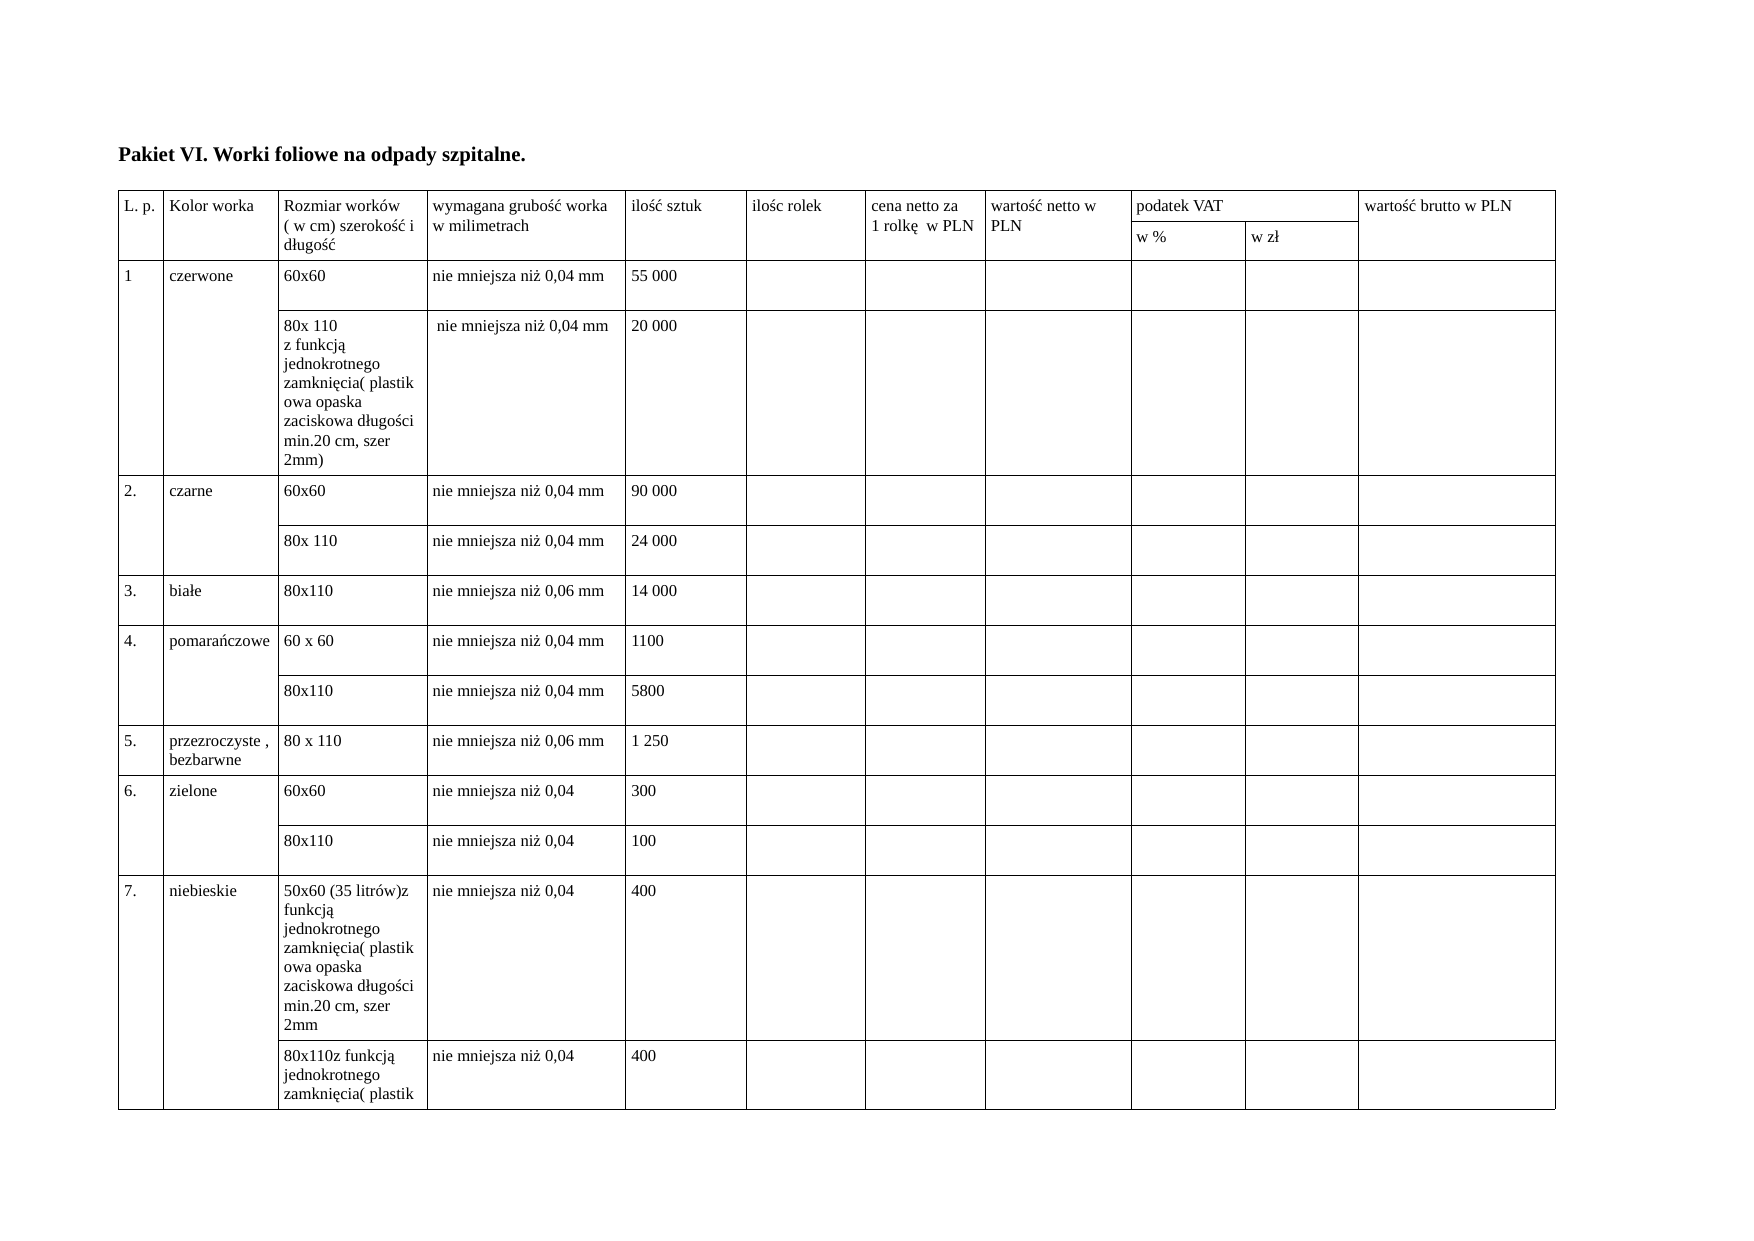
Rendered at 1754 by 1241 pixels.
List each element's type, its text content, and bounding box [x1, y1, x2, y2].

table_cell 3. [119, 576, 163, 624]
table_cell [986, 776, 1131, 824]
table_cell 20 000 [626, 311, 746, 474]
table_cell [986, 826, 1131, 874]
table_header Rozmiar worków ( w cm) szerokość i długość [279, 191, 427, 259]
table_cell [866, 311, 985, 474]
table_cell [1132, 261, 1245, 309]
table_header ilość sztuk [626, 191, 746, 259]
table_cell [1132, 876, 1245, 1039]
table_cell nie mniejsza niż 0,04 mm [428, 311, 625, 474]
table_header Kolor worka [164, 191, 278, 259]
table_cell 80x 110 [279, 526, 427, 574]
table_cell nie mniejsza niż 0,04 mm [428, 526, 625, 574]
table_cell [986, 1041, 1131, 1109]
table_cell 1 [119, 261, 163, 474]
table_cell nie mniejsza niż 0,04 [428, 826, 625, 874]
table_cell [1132, 576, 1245, 624]
table_cell 5800 [626, 676, 746, 724]
table_cell [1132, 826, 1245, 874]
table_cell [866, 1041, 985, 1109]
table_cell [1359, 1041, 1555, 1109]
table_cell czarne [164, 476, 278, 574]
table_cell [986, 576, 1131, 624]
table_cell [1246, 776, 1358, 824]
table_cell [866, 776, 985, 824]
table_cell [1132, 776, 1245, 824]
table_cell [747, 676, 865, 724]
table_cell [1359, 776, 1555, 824]
table_cell [1359, 476, 1555, 524]
table_cell [1132, 1041, 1245, 1109]
table_cell [1359, 576, 1555, 624]
table_header cena netto za 1 rolkę w PLN [866, 191, 985, 259]
table_cell [1132, 676, 1245, 724]
table_cell [1132, 311, 1245, 474]
table_cell [747, 261, 865, 309]
table_cell 300 [626, 776, 746, 824]
table_cell nie mniejsza niż 0,04 [428, 776, 625, 824]
table_cell białe [164, 576, 278, 624]
table_cell [747, 1041, 865, 1109]
table_cell [1359, 876, 1555, 1039]
table_cell 7. [119, 876, 163, 1109]
table_cell 60 x 60 [279, 626, 427, 674]
table_cell 5. [119, 726, 163, 774]
table_cell [1246, 726, 1358, 774]
table_cell [1246, 526, 1358, 574]
table_cell [1246, 626, 1358, 674]
table_cell [866, 726, 985, 774]
table_cell nie mniejsza niż 0,06 mm [428, 576, 625, 624]
table_cell [747, 626, 865, 674]
table_cell [747, 311, 865, 474]
table_cell [866, 261, 985, 309]
table_cell [1359, 826, 1555, 874]
table_cell 14 000 [626, 576, 746, 624]
table_cell 90 000 [626, 476, 746, 524]
table_cell [1132, 726, 1245, 774]
table_cell [866, 876, 985, 1039]
table_cell [986, 726, 1131, 774]
table_header podatek VAT [1132, 191, 1358, 221]
table_cell [866, 576, 985, 624]
table_cell nie mniejsza niż 0,06 mm [428, 726, 625, 774]
table_cell 80x110 [279, 576, 427, 624]
table_cell [986, 476, 1131, 524]
table_cell 2. [119, 476, 163, 574]
table_cell 400 [626, 1041, 746, 1109]
table_cell [986, 526, 1131, 574]
table_cell [1246, 576, 1358, 624]
table_cell 4. [119, 626, 163, 724]
table_header ilośc rolek [747, 191, 865, 259]
table_cell [1246, 876, 1358, 1039]
table_cell [986, 261, 1131, 309]
table_cell [986, 676, 1131, 724]
table_cell [747, 526, 865, 574]
table_cell nie mniejsza niż 0,04 mm [428, 476, 625, 524]
table_header wartość netto w PLN [986, 191, 1131, 259]
table_cell [747, 776, 865, 824]
table_cell 80x110 [279, 676, 427, 724]
table_cell 400 [626, 876, 746, 1039]
table_cell 80x110 [279, 826, 427, 874]
table_cell [866, 676, 985, 724]
table_cell 100 [626, 826, 746, 874]
table_cell [747, 826, 865, 874]
table_cell 80x110z funkcją jednokrotnego zamknięcia( plastik [279, 1041, 427, 1109]
table_cell [986, 876, 1131, 1039]
table_cell [1359, 726, 1555, 774]
table_cell [747, 476, 865, 524]
table_cell 55 000 [626, 261, 746, 309]
table_cell [1246, 1041, 1358, 1109]
table_cell [1246, 676, 1358, 724]
table_cell [1246, 261, 1358, 309]
table_cell [866, 626, 985, 674]
table_cell 60x60 [279, 261, 427, 309]
table_cell 60x60 [279, 776, 427, 824]
table_cell [1246, 826, 1358, 874]
text Pakiet VI. Worki foliowe na odpady szpitalne. [118, 142, 1636, 166]
table_cell nie mniejsza niż 0,04 [428, 876, 625, 1039]
table_cell [986, 626, 1131, 674]
table_cell w % [1132, 222, 1245, 259]
table_cell [866, 526, 985, 574]
table_cell [986, 311, 1131, 474]
table_cell [1359, 676, 1555, 724]
table_cell [1132, 526, 1245, 574]
table_header wymagana grubość worka w milimetrach [428, 191, 625, 259]
table_cell 60x60 [279, 476, 427, 524]
table_cell w zł [1246, 222, 1358, 259]
table_header L. p. [119, 191, 163, 259]
table_cell 50x60 (35 litrów)z funkcją jednokrotnego zamknięcia( plastikowa opaska zaciskowa długości min.20 cm, szer 2mm [279, 876, 427, 1039]
table_cell czerwone [164, 261, 278, 474]
table_cell 1 250 [626, 726, 746, 774]
table_cell zielone [164, 776, 278, 874]
table_cell [1359, 261, 1555, 309]
table_cell [747, 876, 865, 1039]
table_cell [1359, 311, 1555, 474]
table_cell [1246, 476, 1358, 524]
table_cell nie mniejsza niż 0,04 mm [428, 676, 625, 724]
table_cell [1246, 311, 1358, 474]
table_cell [1132, 626, 1245, 674]
table_cell pomarańczowe [164, 626, 278, 724]
table_cell nie mniejsza niż 0,04 mm [428, 261, 625, 309]
table_cell [747, 576, 865, 624]
table_header wartość brutto w PLN [1359, 191, 1555, 259]
table_cell 1100 [626, 626, 746, 674]
table_cell [866, 476, 985, 524]
table_cell [747, 726, 865, 774]
table_cell [1132, 476, 1245, 524]
table_cell 80 x 110 [279, 726, 427, 774]
table_cell [1359, 526, 1555, 574]
table_cell 6. [119, 776, 163, 874]
table_cell przezroczyste , bezbarwne [164, 726, 278, 774]
table_cell 24 000 [626, 526, 746, 574]
table_cell nie mniejsza niż 0,04 [428, 1041, 625, 1109]
table_cell nie mniejsza niż 0,04 mm [428, 626, 625, 674]
table_cell [1359, 626, 1555, 674]
table_cell 80x 110 z funkcją jednokrotnego zamknięcia( plastikowa opaska zaciskowa długości min.20 cm, szer 2mm) [279, 311, 427, 474]
table_cell [866, 826, 985, 874]
table_cell niebieskie [164, 876, 278, 1109]
